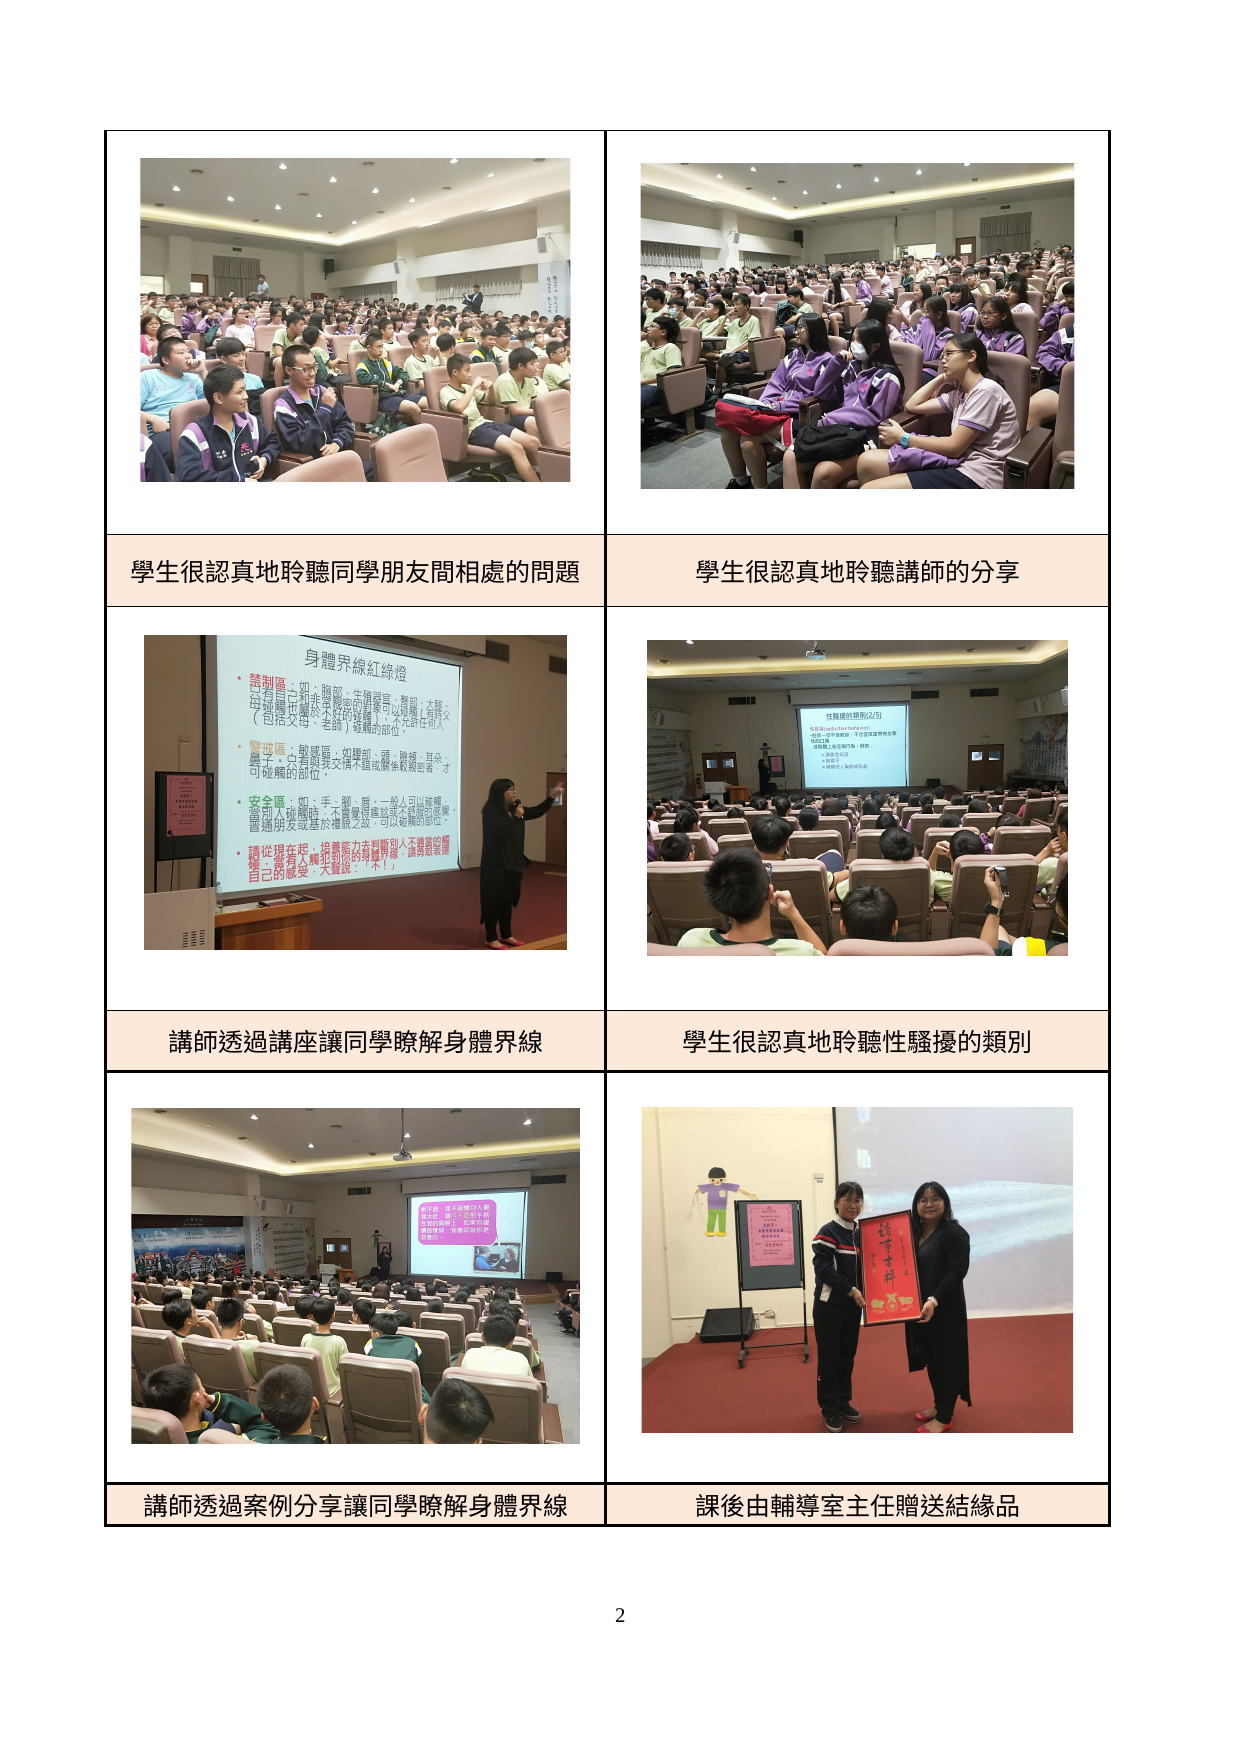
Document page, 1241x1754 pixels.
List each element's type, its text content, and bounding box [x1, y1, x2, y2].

table_cell 學生很認真地聆聽同學朋友間相處的問題 [107, 535, 604, 606]
table_cell [607, 607, 1108, 1010]
picture [640, 163, 1075, 489]
table_cell [107, 1073, 604, 1482]
picture [131, 1108, 580, 1444]
picture [647, 640, 1068, 956]
table_cell 課後由輔導室主任贈送結緣品 [607, 1485, 1108, 1524]
table_cell [107, 607, 604, 1010]
table_cell [107, 131, 604, 534]
table_cell 學生很認真地聆聽性騷擾的類別 [607, 1011, 1108, 1070]
table_cell [607, 131, 1108, 534]
table_cell 講師透過案例分享讓同學瞭解身體界線 [107, 1485, 604, 1524]
table_cell 學生很認真地聆聽講師的分享 [607, 535, 1108, 606]
picture [641, 1107, 1074, 1433]
table_cell [607, 1073, 1108, 1482]
picture [140, 158, 571, 482]
table_cell 講師透過講座讓同學瞭解身體界線 [107, 1011, 604, 1070]
picture [144, 635, 567, 950]
